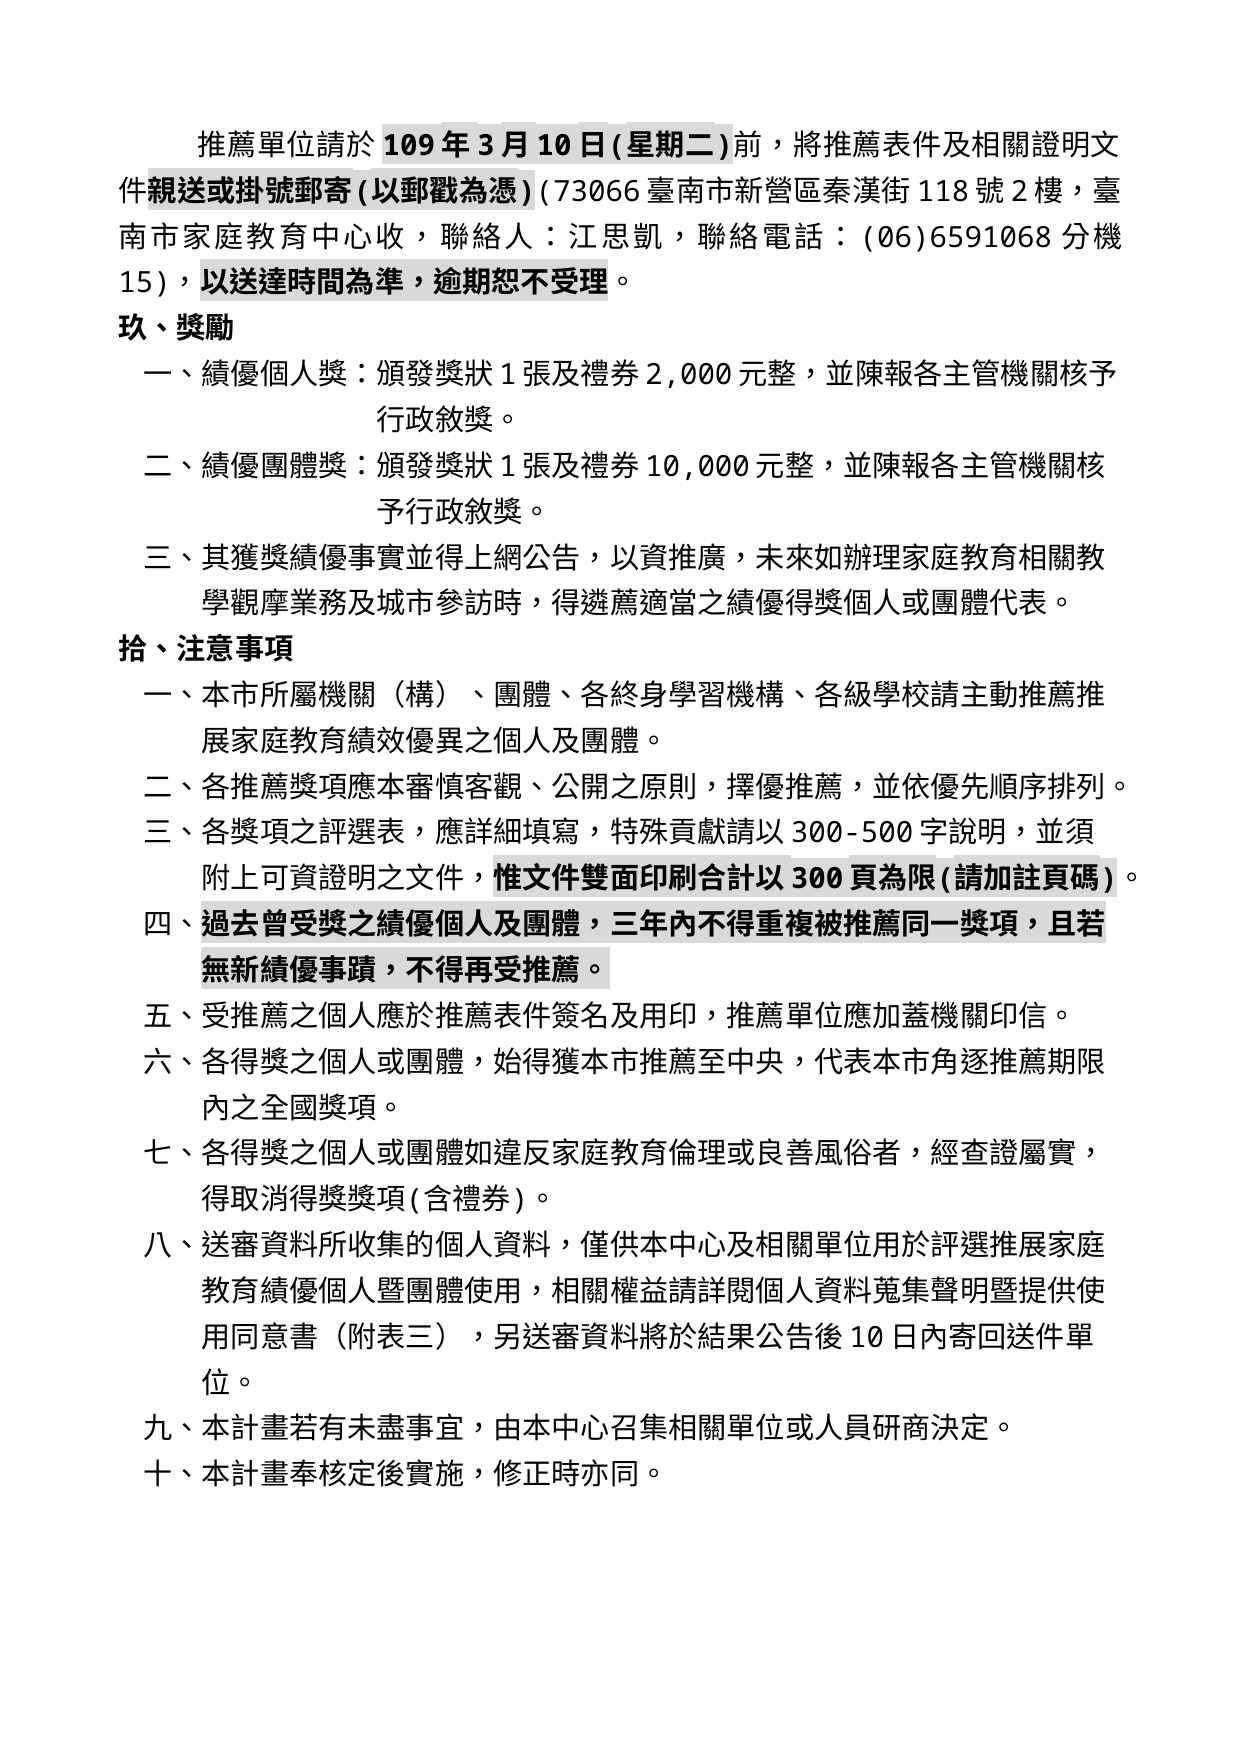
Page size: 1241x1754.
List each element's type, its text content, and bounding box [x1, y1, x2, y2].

text 拾、注意事項 [118, 622, 1122, 668]
text 二、績優團體獎：頒發獎狀1張及禮券10,000元整，並陳報各主管機關核予行政敘獎。 [143, 439, 1122, 531]
text 一、本市所屬機關（構）、團體、各終身學習機構、各級學校請主動推薦推展家庭教育績效優異之個人及團體。 [143, 668, 1122, 760]
text 三、其獲獎績優事實並得上網公告，以資推廣，未來如辦理家庭教育相關教學觀摩業務及城市參訪時，得遴薦適當之績優得獎個人或團體代表。 [143, 531, 1122, 622]
text 推薦單位請於109年3月10日(星期二)前，將推薦表件及相關證明文件親送或掛號郵寄(以郵戳為憑)(73066臺南市新營區秦漢街118號2樓，臺南市家庭教育中心收，聯絡人：江思凱，聯絡電話：(06)6591068分機15)，以送達時間為準，逾期恕不受理。 [118, 118, 1122, 301]
text 十、本計畫奉核定後實施，修正時亦同。 [143, 1447, 1122, 1493]
text 六、各得獎之個人或團體，始得獲本市推薦至中央，代表本市角逐推薦期限內之全國獎項。 [143, 1035, 1122, 1126]
text 五、受推薦之個人應於推薦表件簽名及用印，推薦單位應加蓋機關印信。 [143, 989, 1122, 1035]
text 三、各獎項之評選表，應詳細填寫，特殊貢獻請以300-500字說明，並須附上可資證明之文件，惟文件雙面印刷合計以300頁為限(請加註頁碼)。 [143, 806, 1122, 897]
text 四、過去曾受獎之績優個人及團體，三年內不得重複被推薦同一獎項，且若無新績優事蹟，不得再受推薦。 [143, 897, 1122, 989]
text 玖、獎勵 [118, 301, 1122, 347]
text 一、績優個人獎：頒發獎狀1張及禮券2,000元整，並陳報各主管機關核予行政敘獎。 [143, 347, 1122, 439]
text 二、各推薦獎項應本審慎客觀、公開之原則，擇優推薦，並依優先順序排列。 [143, 760, 1122, 806]
text 九、本計畫若有未盡事宜，由本中心召集相關單位或人員研商決定。 [143, 1401, 1122, 1447]
text 七、各得獎之個人或團體如違反家庭教育倫理或良善風俗者，經查證屬實，得取消得獎獎項(含禮券)。 [143, 1126, 1122, 1218]
text 八、送審資料所收集的個人資料，僅供本中心及相關單位用於評選推展家庭教育績優個人暨團體使用，相關權益請詳閱個人資料蒐集聲明暨提供使用同意書（附表三），另送審資料將於結果公告後10日內寄回送件單位。 [143, 1218, 1122, 1401]
